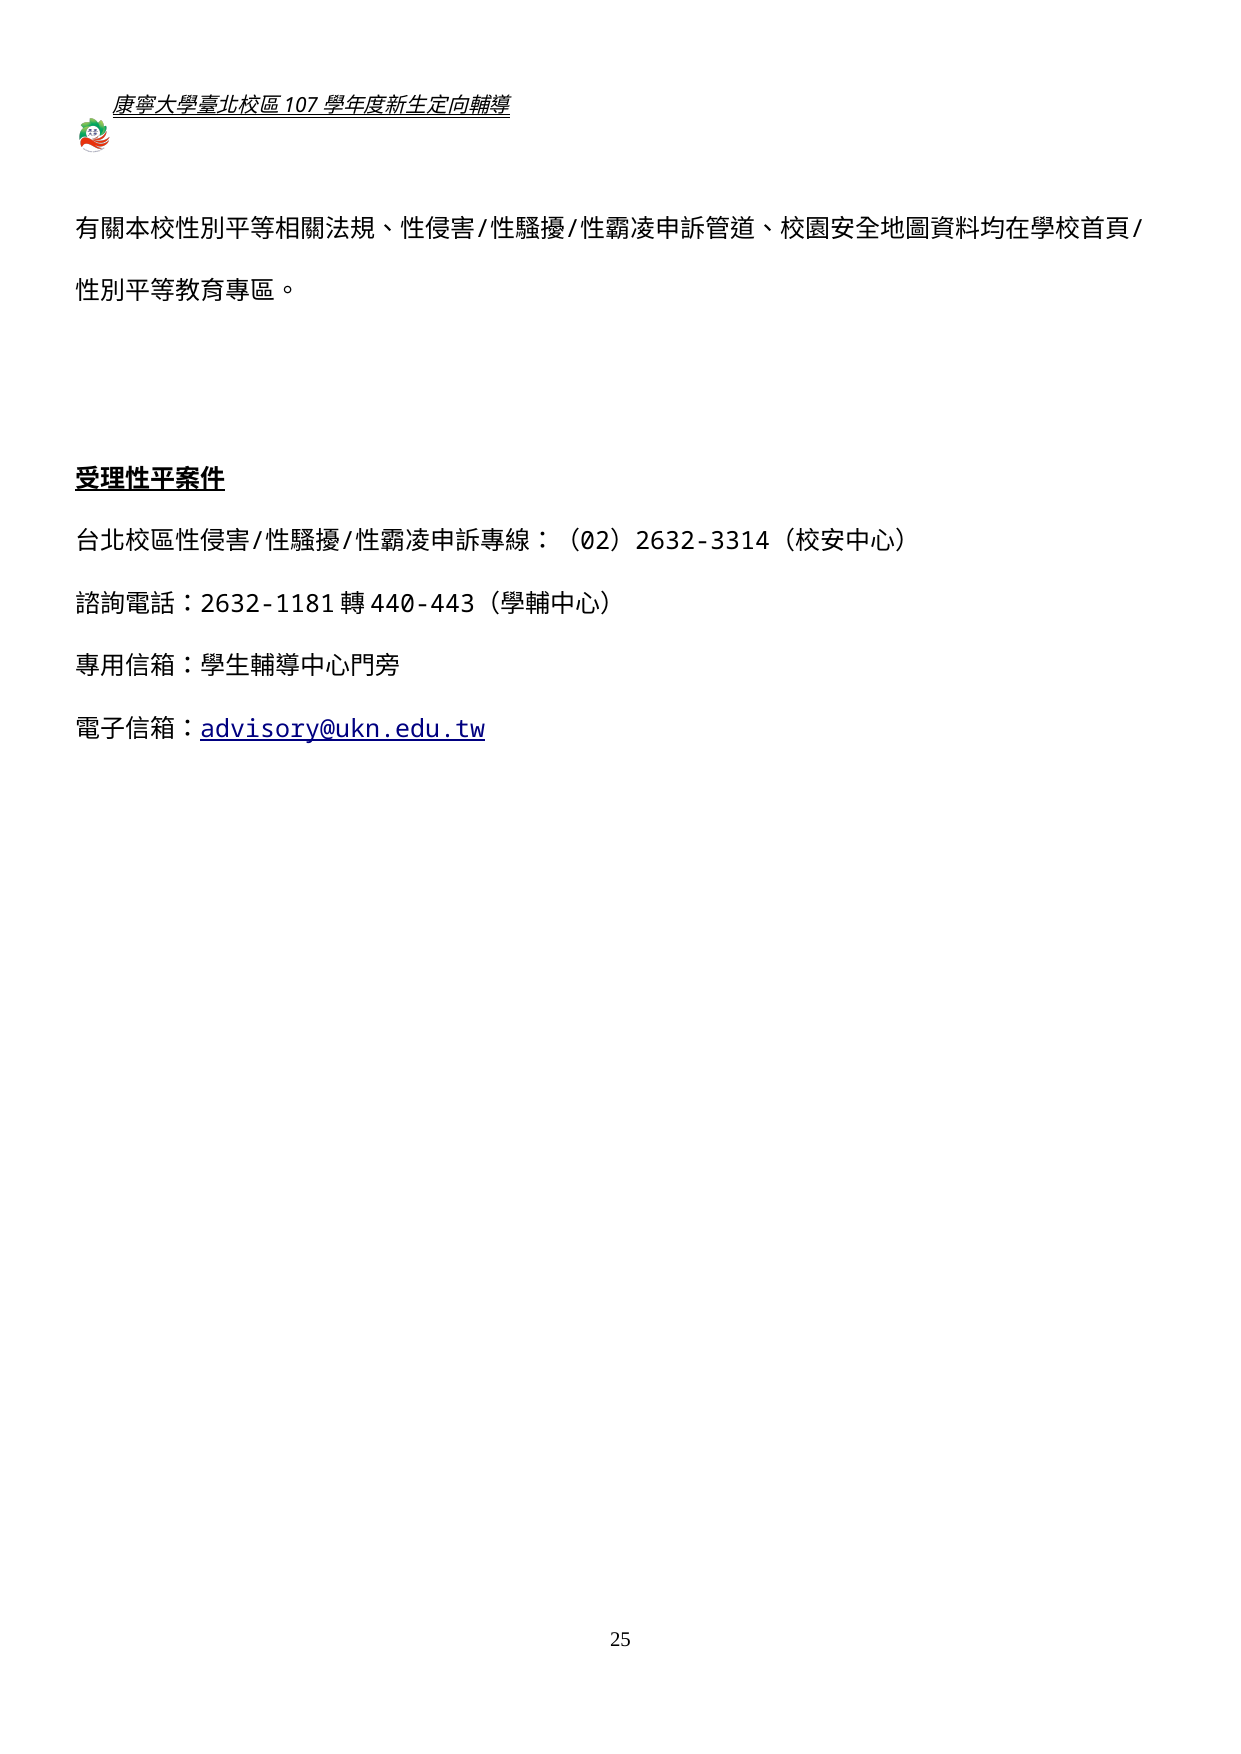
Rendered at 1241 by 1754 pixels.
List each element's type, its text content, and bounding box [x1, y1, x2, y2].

text 有關本校性別平等相關法規、性侵害/性騷擾/性霸凌申訴管道、校園安全地圖資料均在學校首頁/性別平等教育專區。 [75, 185, 1165, 310]
text 諮詢電話：2632-1181轉440-443（學輔中心） [75, 560, 1165, 622]
text 電子信箱：advisory@ukn.edu.tw [75, 685, 1165, 747]
text 受理性平案件 [75, 435, 1165, 497]
text 台北校區性侵害/性騷擾/性霸凌申訴專線：（02）2632-3314（校安中心） [75, 497, 1165, 560]
text 專用信箱：學生輔導中心門旁 [75, 622, 1165, 685]
